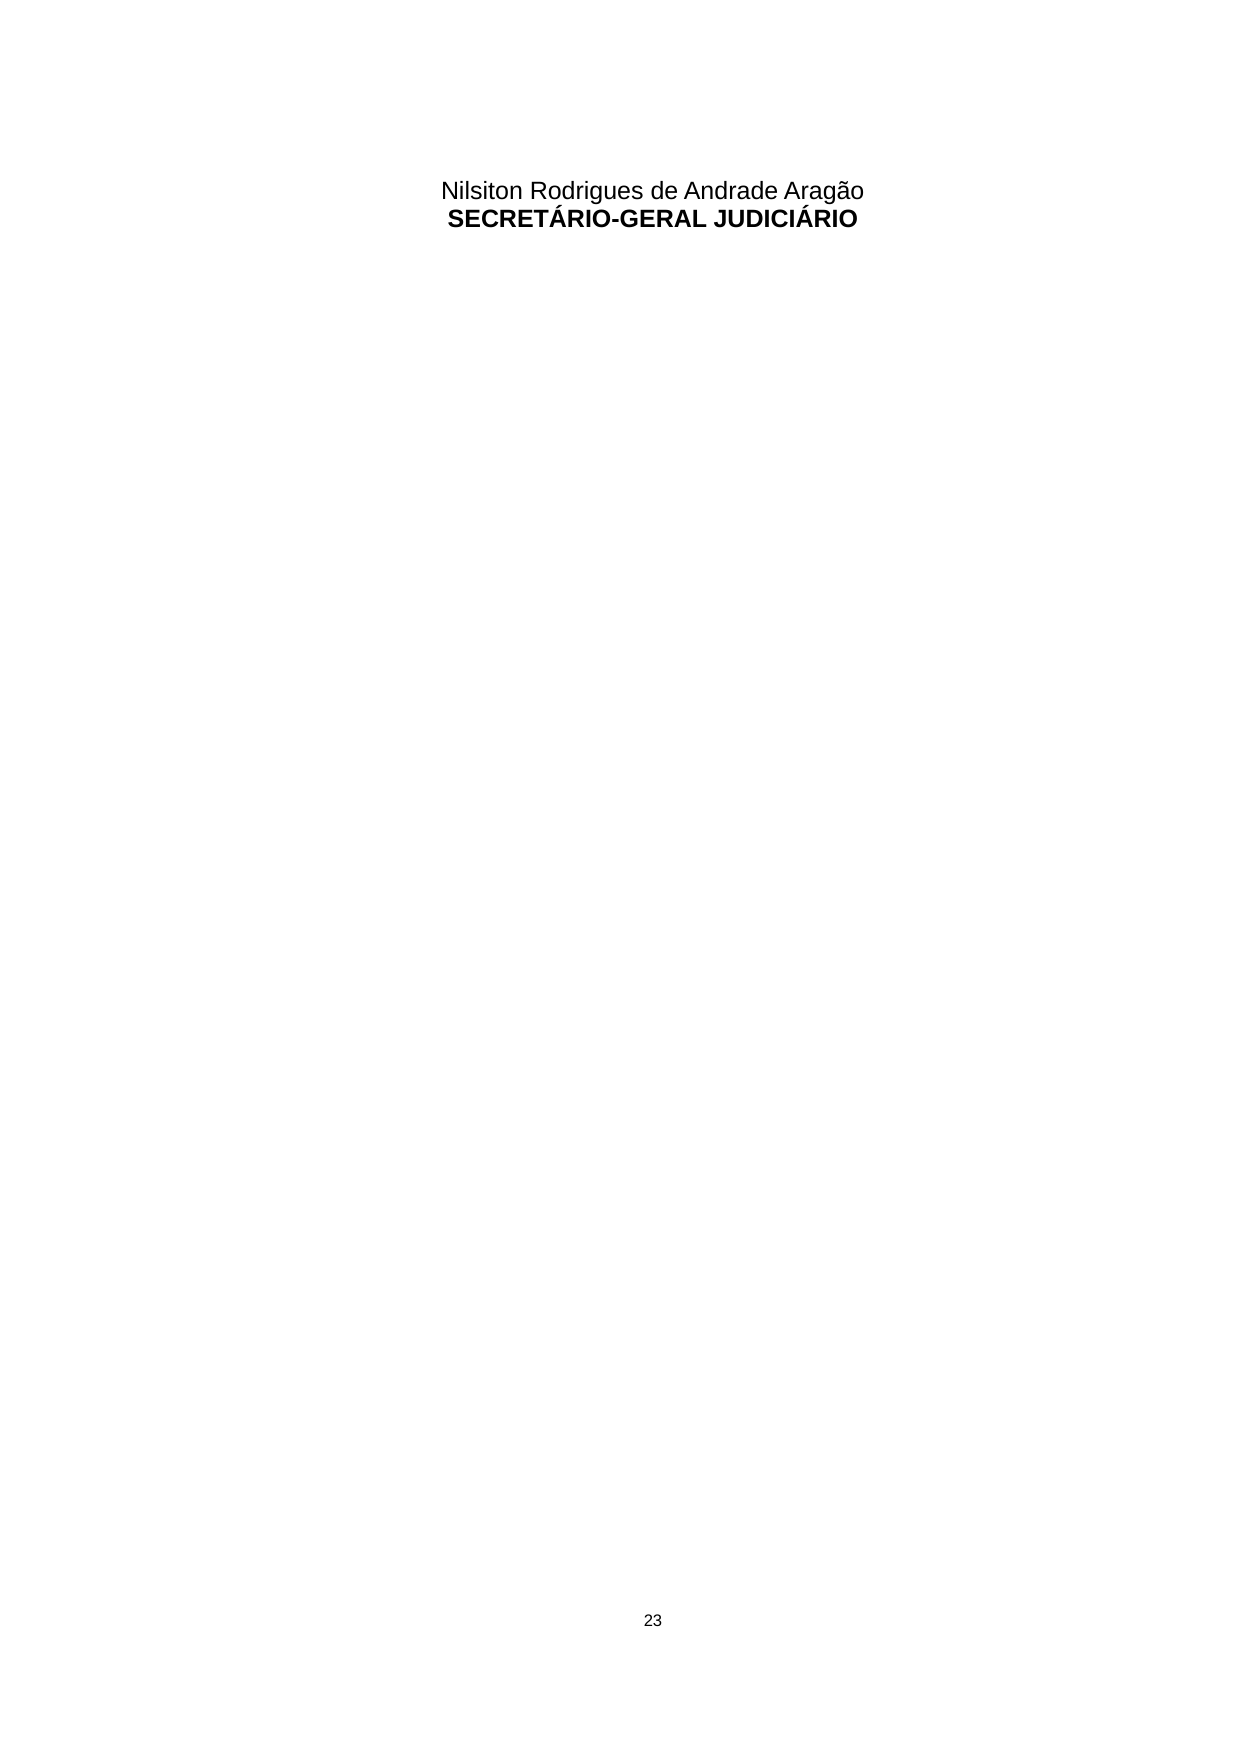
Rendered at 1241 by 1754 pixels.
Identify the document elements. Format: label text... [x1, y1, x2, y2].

text SECRETÁRIO-GERAL JUDICIÁRIO [180, 204, 1125, 233]
text Nilsiton Rodrigues de Andrade Aragão [180, 176, 1125, 204]
